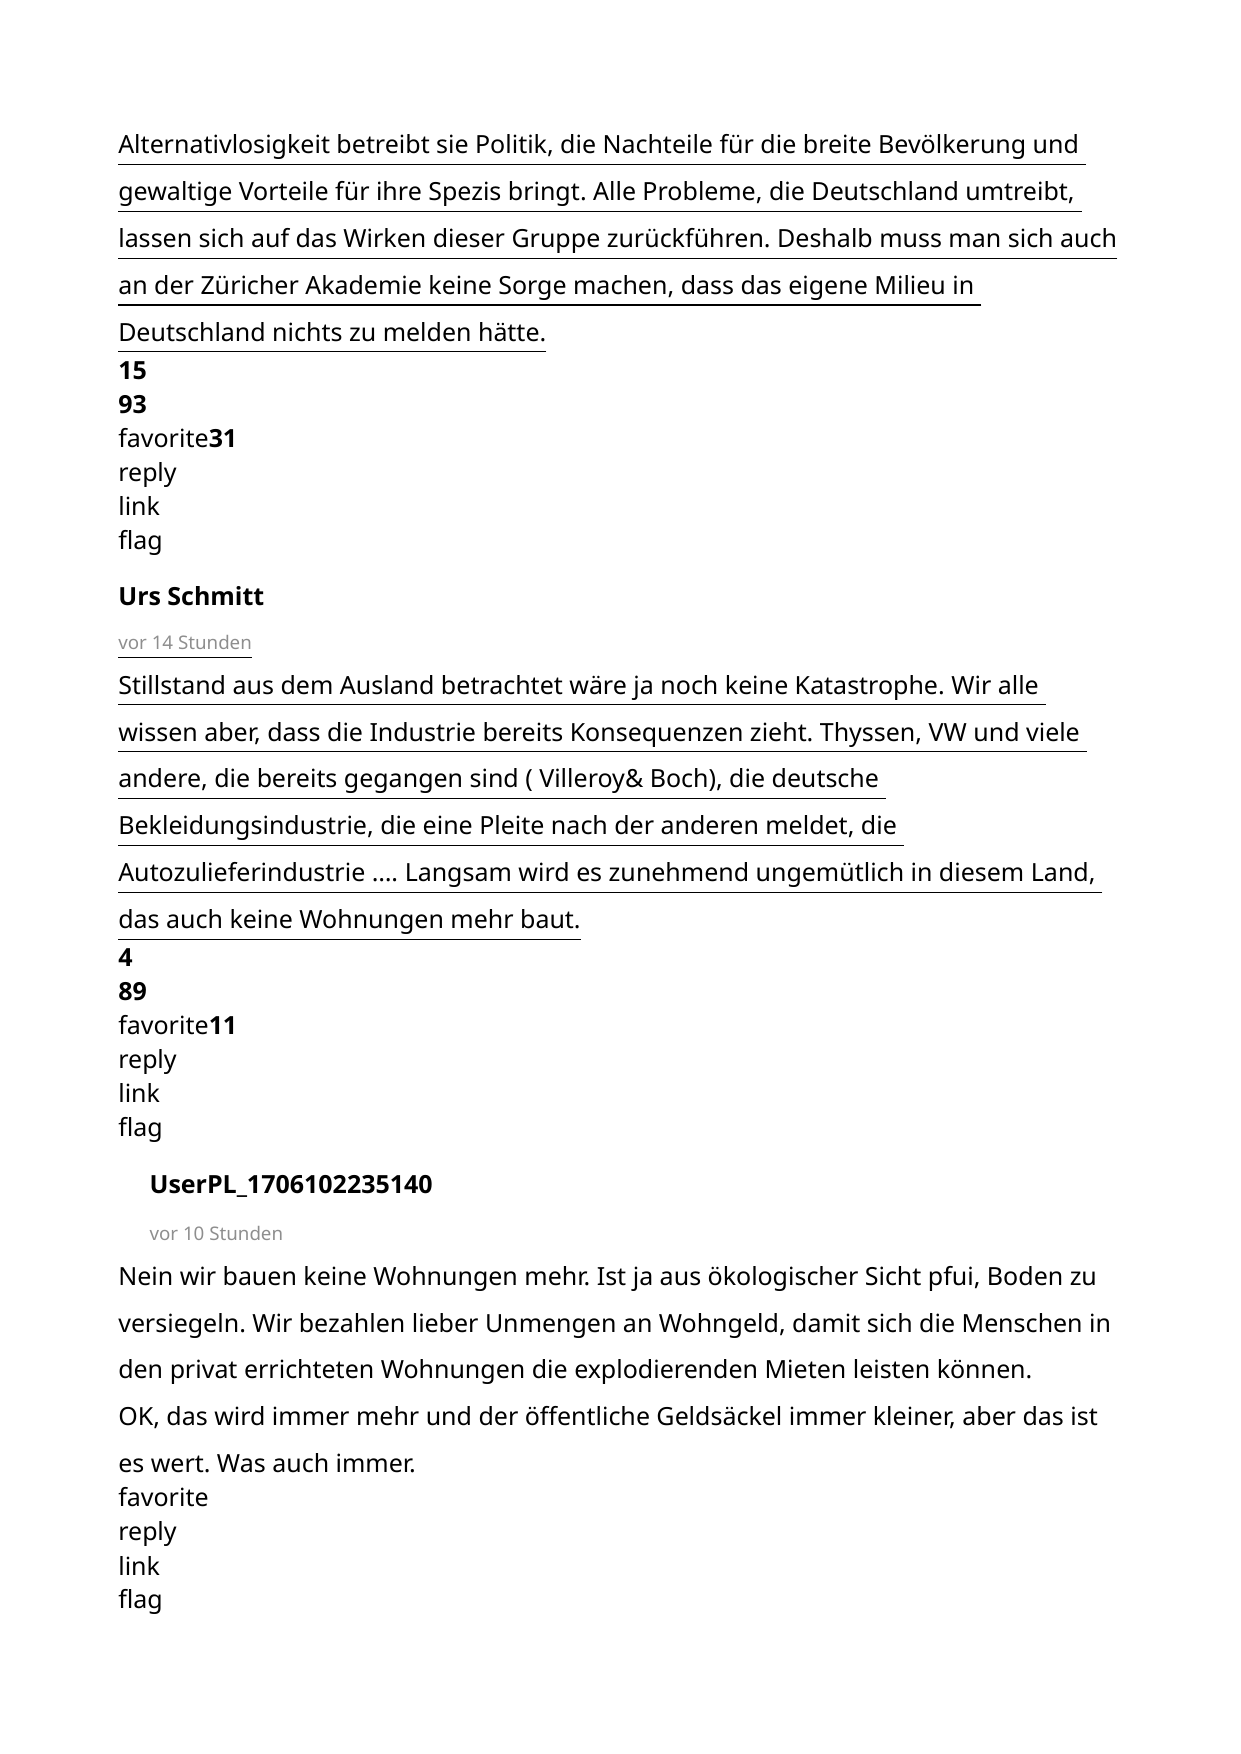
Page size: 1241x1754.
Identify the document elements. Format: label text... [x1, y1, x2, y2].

text favorite [118, 1480, 1122, 1514]
text link [118, 1076, 1122, 1110]
text link [118, 1548, 1122, 1582]
text link [118, 489, 1122, 523]
text favorite11 [118, 1008, 1122, 1042]
text UserPL_1706102235140 [149, 1160, 1114, 1200]
text Nein wir bauen keine Wohnungen mehr. Ist ja aus ökologischer Sicht pfui, Boden zu versiegeln. Wir bezahlen lieber Unmengen an Wohngeld, damit sich die Menschen in den privat errichteten Wohnungen die explodierenden Mieten leisten können. OK, das wird immer mehr und der öffentliche Geldsäckel immer kleiner, aber das ist es wert. Was auch immer. [118, 1246, 1122, 1480]
text Urs Schmitt [118, 572, 1114, 613]
text 89 [118, 974, 1122, 1008]
text flag [118, 1582, 1122, 1616]
text vor 14 Stunden [118, 629, 1122, 658]
text Alternativlosigkeit betreibt sie Politik, die Nachteile für die breite Bevölkerung und gewaltige Vorteile für ihre Spezis bringt. Alle Probleme, die Deutschland umtreibt, lassen sich auf das Wirken dieser Gruppe zurückführen. Deshalb muss man sich auch an der Züricher Akademie keine Sorge machen, dass das eigene Milieu in Deutschland nichts zu melden hätte. [118, 118, 1122, 352]
text flag [118, 1110, 1122, 1144]
text flag [118, 523, 1122, 557]
text favorite31 [118, 421, 1122, 455]
text reply [118, 1042, 1122, 1076]
text reply [118, 1514, 1122, 1548]
text 4 [118, 940, 1122, 974]
text Stillstand aus dem Ausland betrachtet wäre ja noch keine Katastrophe. Wir alle wissen aber, dass die Industrie bereits Konsequenzen zieht. Thyssen, VW und viele andere, die bereits gegangen sind ( Villeroy& Boch), die deutsche Bekleidungsindustrie, die eine Pleite nach der anderen meldet, die Autozulieferindustrie …. Langsam wird es zunehmend ungemütlich in diesem Land, das auch keine Wohnungen mehr baut. [118, 658, 1122, 940]
text reply [118, 455, 1122, 489]
text vor 10 Stunden [149, 1216, 1122, 1246]
text 15 [118, 352, 1122, 387]
text 93 [118, 387, 1122, 421]
